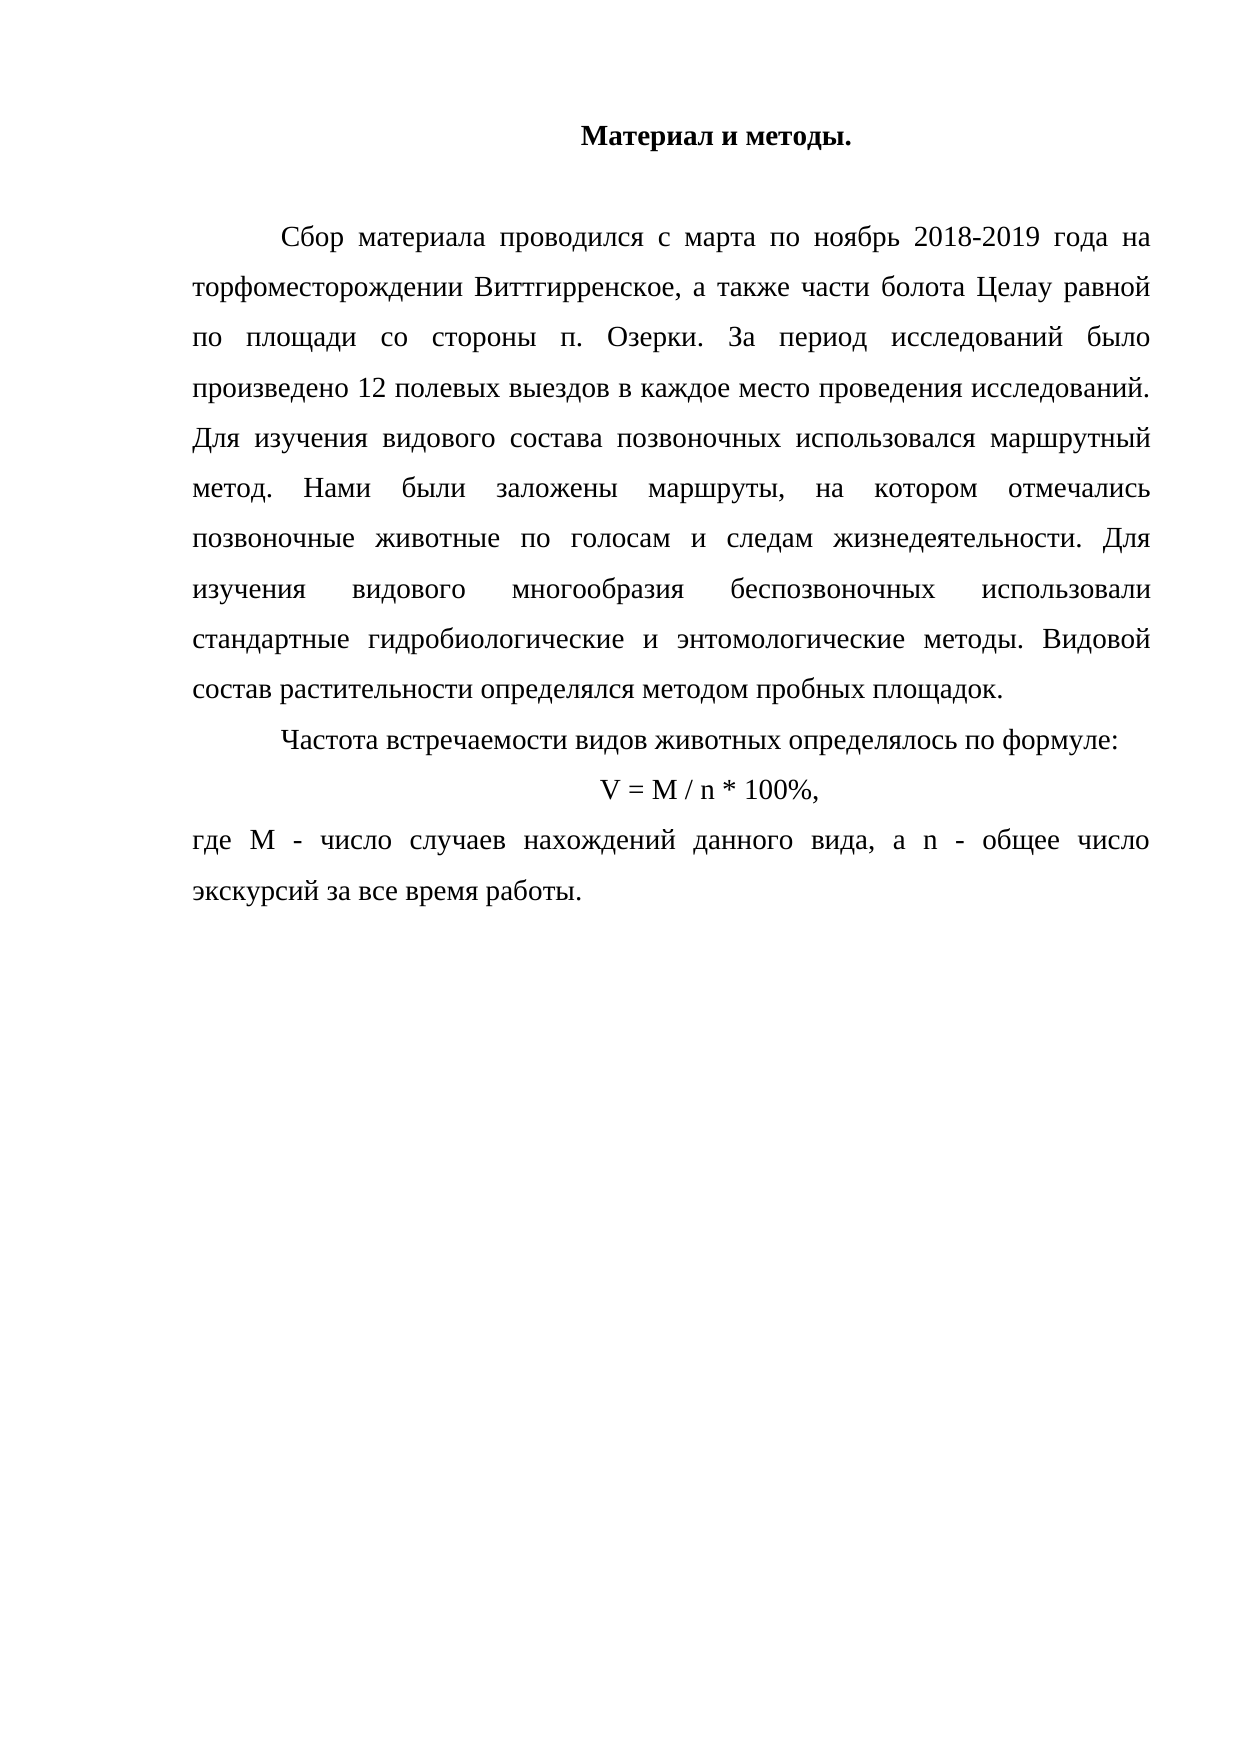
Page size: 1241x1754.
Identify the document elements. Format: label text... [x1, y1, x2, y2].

list Сбор материала проводился с марта по ноябрь 2018-2019 года на торфоместорождении Виттгирренское, а также части болота Целау равной по площади со стороны п. Озерки. За период исследований было произведено 12 полевых выездов в каждое место проведения исследований. Для изучения видового состава позвоночных использовался маршрутный метод. Нами были заложены маршруты, на котором отмечались позвоночные животные по голосам и следам жизнедеятельности. Для изучения видового многообразия беспозвоночных использовали стандартные гидробиологические и энтомологические методы. Видовой состав растительности определялся методом пробных площадок. [192, 219, 1152, 705]
list Материал и методы. [192, 118, 1152, 152]
text V = M / n * 100%, [192, 772, 1152, 806]
list Частота встречаемости видов животных определялось по формуле: [192, 722, 1152, 755]
text где M - число случаев нахождений данного вида, а n - общее число экскурсий за все время работы. [192, 822, 1152, 906]
